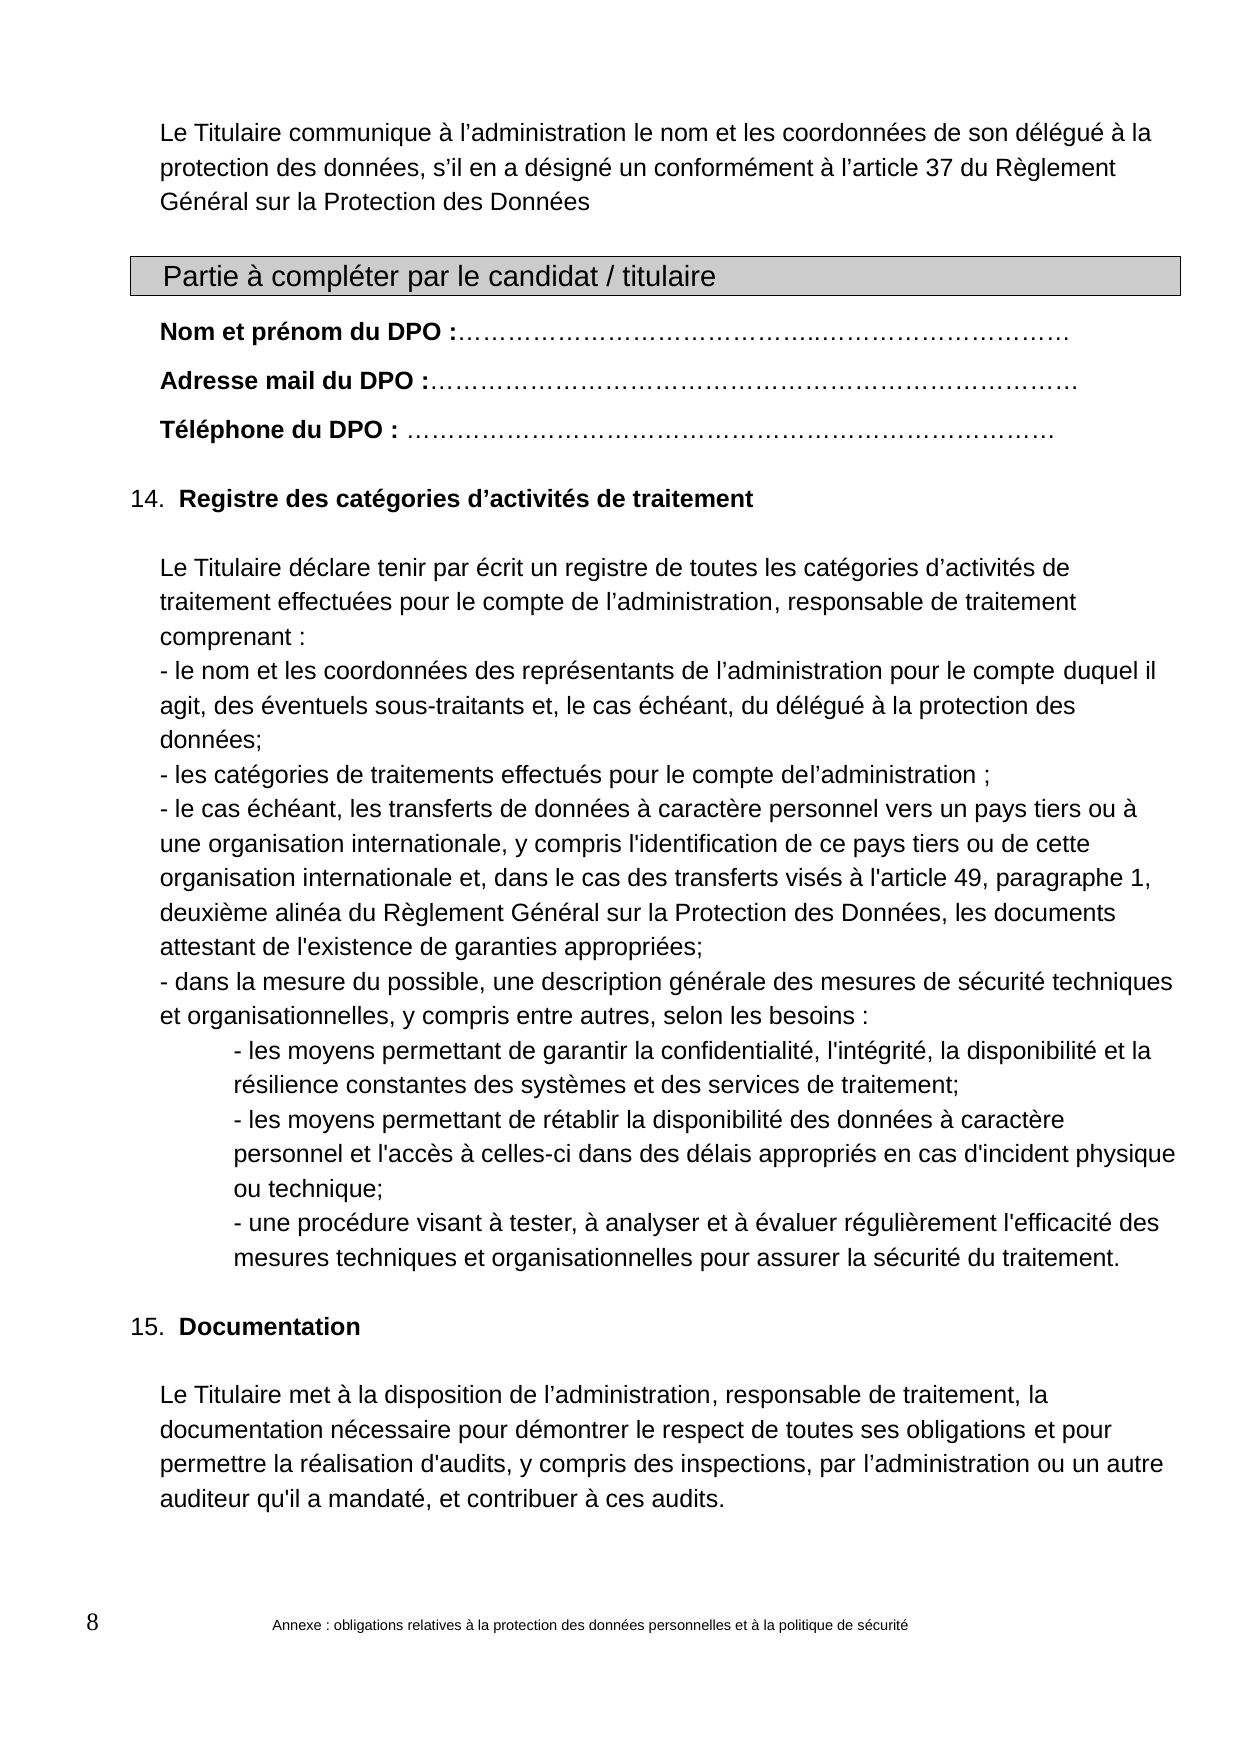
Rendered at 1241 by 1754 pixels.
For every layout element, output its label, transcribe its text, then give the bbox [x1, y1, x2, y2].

list - les moyens permettant de rétablir la disponibilité des données à caractère personnel et l'accès à celles-ci dans des délais appropriés en cas d'incident physique ou technique; - une procédure visant à tester, à analyser et à évaluer régulièrement l'efficacité des mesures techniques et organisationnelles pour assurer la sécurité du traitement. [204, 1104, 1181, 1306]
list Adresse mail du DPO :…………………………………………………………………… [130, 366, 1181, 395]
list Registre des catégories d’activités de traitement Le Titulaire déclare tenir par écrit un registre de toutes les catégories d’activités de traitement effectuées pour le compte de l’administration, responsable de traitement comprenant : [130, 484, 1181, 651]
list Téléphone du DPO : …………………………………………………………………… [130, 415, 1181, 478]
list Nom et prénom du DPO :……………………………………..………………………… [130, 317, 1181, 346]
list Le Titulaire communique à l’administration le nom et les coordonnées de son délégué à la protection des données, s’il en a désigné un conformément à l’article 37 du Règlement Général sur la Protection des Données [130, 118, 1181, 250]
list - les catégories de traitements effectués pour le compte del’administration ; [130, 760, 1181, 788]
list Documentation Le Titulaire met à la disposition de l’administration, responsable de traitement, la documentation nécessaire pour démontrer le respect de toutes ses obligations et pour permettre la réalisation d'audits, y compris des inspections, par l’administration ou un autre auditeur qu'il a mandaté, et contribuer à ces audits. [130, 1311, 1181, 1513]
list - le nom et les coordonnées des représentants de l’administration pour le compte duquel il agit, des éventuels sous-traitants et, le cas échéant, du délégué à la protection des données; [130, 656, 1181, 754]
list Partie à compléter par le candidat / titulaire [131, 257, 1180, 295]
list - le cas échéant, les transferts de données à caractère personnel vers un pays tiers ou à une organisation internationale, y compris l'identification de ce pays tiers ou de cette organisation internationale et, dans le cas des transferts visés à l'article 49, paragraphe 1, deuxième alinéa du Règlement Général sur la Protection des Données, les documents attestant de l'existence de garanties appropriées; - dans la mesure du possible, une description générale des mesures de sécurité techniques et organisationnelles, y compris entre autres, selon les besoins : [130, 794, 1181, 1030]
list - les moyens permettant de garantir la confidentialité, l'intégrité, la disponibilité et la résilience constantes des systèmes et des services de traitement; [204, 1036, 1181, 1099]
